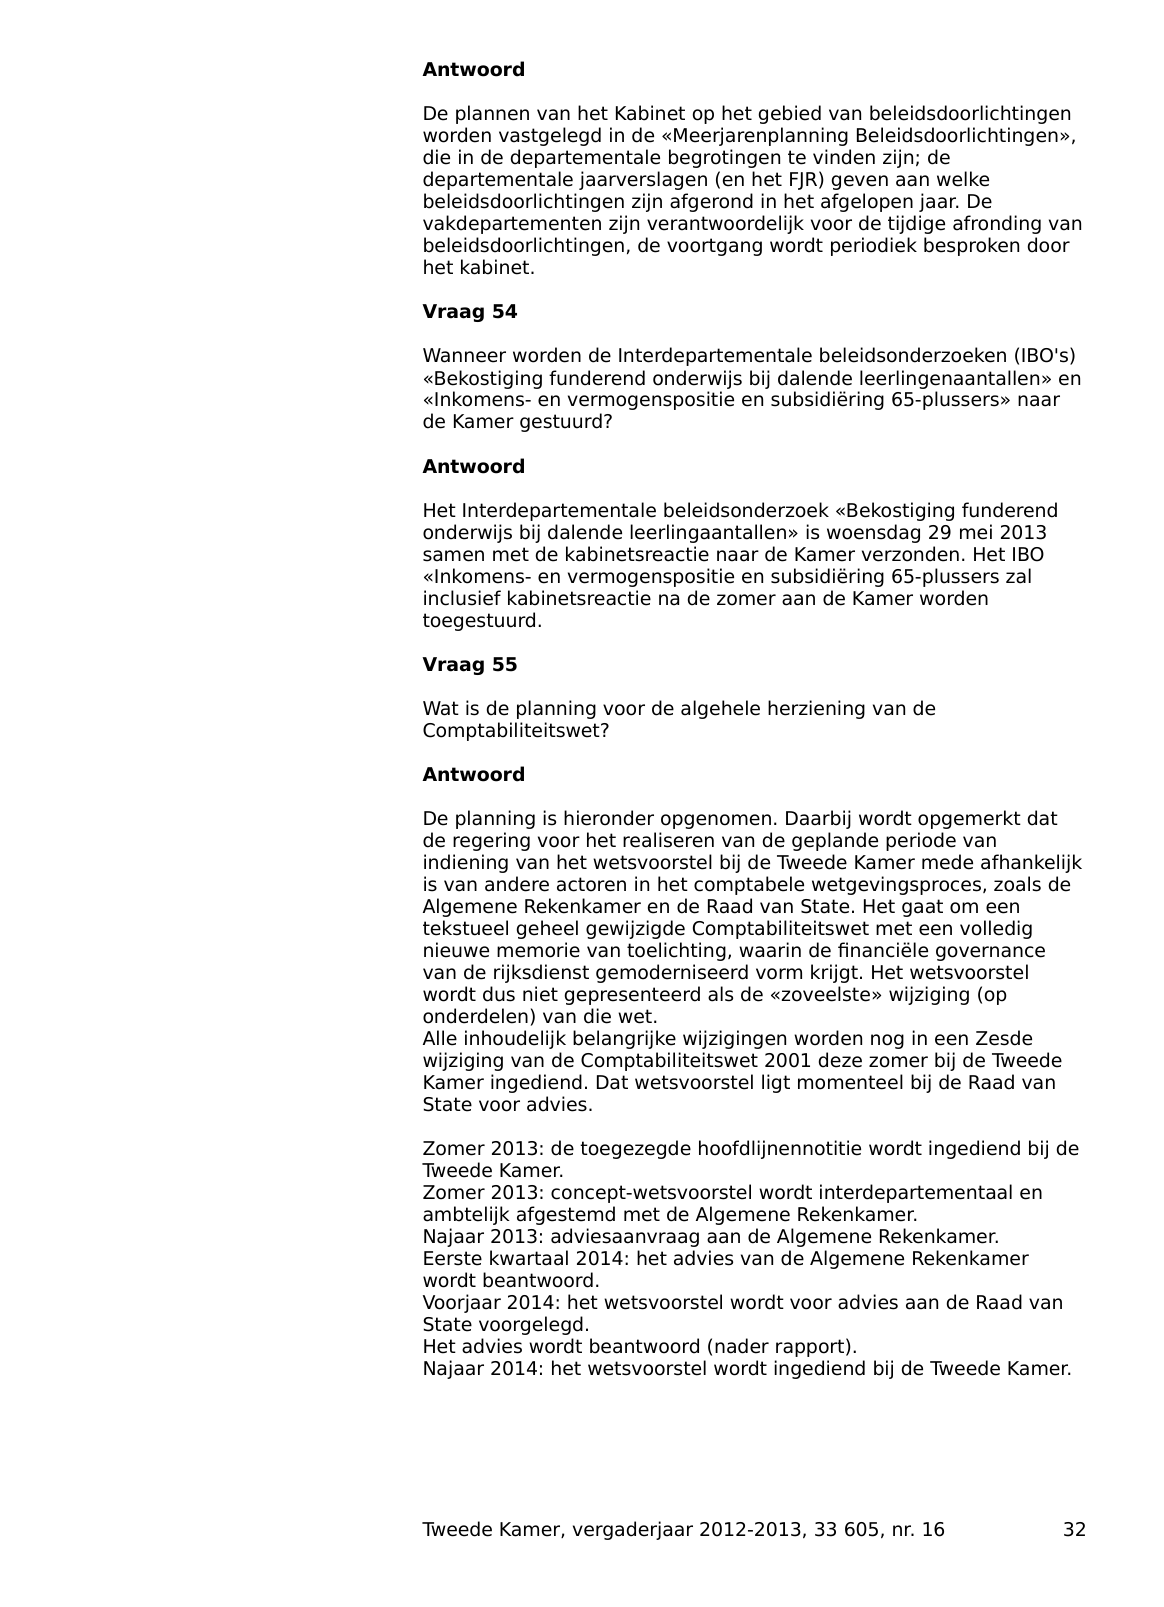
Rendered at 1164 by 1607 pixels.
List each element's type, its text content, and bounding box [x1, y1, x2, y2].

text De planning is hieronder opgenomen. Daarbij wordt opgemerkt dat de regering voor het realiseren van de geplande periode van indiening van het wetsvoorstel bij de Tweede Kamer mede afhankelijk is van andere actoren in het comptabele wetgevingsproces, zoals de Algemene Rekenkamer en de Raad van State. Het gaat om een tekstueel geheel gewijzigde Comptabiliteitswet met een volledig nieuwe memorie van toelichting, waarin de financiële governance van de rijksdienst gemoderniseerd vorm krijgt. Het wetsvoorstel wordt dus niet gepresenteerd als de «zoveelste» wijziging (op onderdelen) van die wet. [422, 808, 1087, 1028]
text Het advies wordt beantwoord (nader rapport). [422, 1336, 1087, 1358]
text Wanneer worden de Interdepartementale beleidsonderzoeken (IBO's) «Bekostiging funderend onderwijs bij dalende leerlingenaantallen» en «Inkomens- en vermogenspositie en subsidiëring 65-plussers» naar de Kamer gestuurd? [422, 345, 1087, 433]
text De plannen van het Kabinet op het gebied van beleidsdoorlichtingen worden vastgelegd in de «Meerjarenplanning Beleidsdoorlichtingen», die in de departementale begrotingen te vinden zijn; de departementale jaarverslagen (en het FJR) geven aan welke beleidsdoorlichtingen zijn afgerond in het afgelopen jaar. De vakdepartementen zijn verantwoordelijk voor de tijdige afronding van beleidsdoorlichtingen, de voortgang wordt periodiek besproken door het kabinet. [422, 103, 1087, 279]
subtitle Antwoord [422, 456, 1087, 477]
subtitle Vraag 54 [422, 301, 1087, 323]
text Zomer 2013: de toegezegde hoofdlijnennotitie wordt ingediend bij de Tweede Kamer. [422, 1138, 1087, 1182]
text Zomer 2013: concept-wetsvoorstel wordt interdepartementaal en ambtelijk afgestemd met de Algemene Rekenkamer. [422, 1182, 1087, 1226]
subtitle Antwoord [422, 59, 1087, 81]
subtitle Vraag 55 [422, 654, 1087, 676]
subtitle Antwoord [422, 764, 1087, 786]
text Alle inhoudelijk belangrijke wijzigingen worden nog in een Zesde wijziging van de Comptabiliteitswet 2001 deze zomer bij de Tweede Kamer ingediend. Dat wetsvoorstel ligt momenteel bij de Raad van State voor advies. [422, 1028, 1087, 1116]
text Eerste kwartaal 2014: het advies van de Algemene Rekenkamer wordt beantwoord. [422, 1248, 1087, 1292]
text Najaar 2014: het wetsvoorstel wordt ingediend bij de Tweede Kamer. [422, 1358, 1087, 1380]
text Het Interdepartementale beleidsonderzoek «Bekostiging funderend onderwijs bij dalende leerlingaantallen» is woensdag 29 mei 2013 samen met de kabinetsreactie naar de Kamer verzonden. Het IBO «Inkomens- en vermogenspositie en subsidiëring 65-plussers zal inclusief kabinetsreactie na de zomer aan de Kamer worden toegestuurd. [422, 500, 1087, 632]
text Wat is de planning voor de algehele herziening van de Comptabiliteitswet? [422, 698, 1087, 742]
text Najaar 2013: adviesaanvraag aan de Algemene Rekenkamer. [422, 1226, 1087, 1248]
text Voorjaar 2014: het wetsvoorstel wordt voor advies aan de Raad van State voorgelegd. [422, 1292, 1087, 1336]
